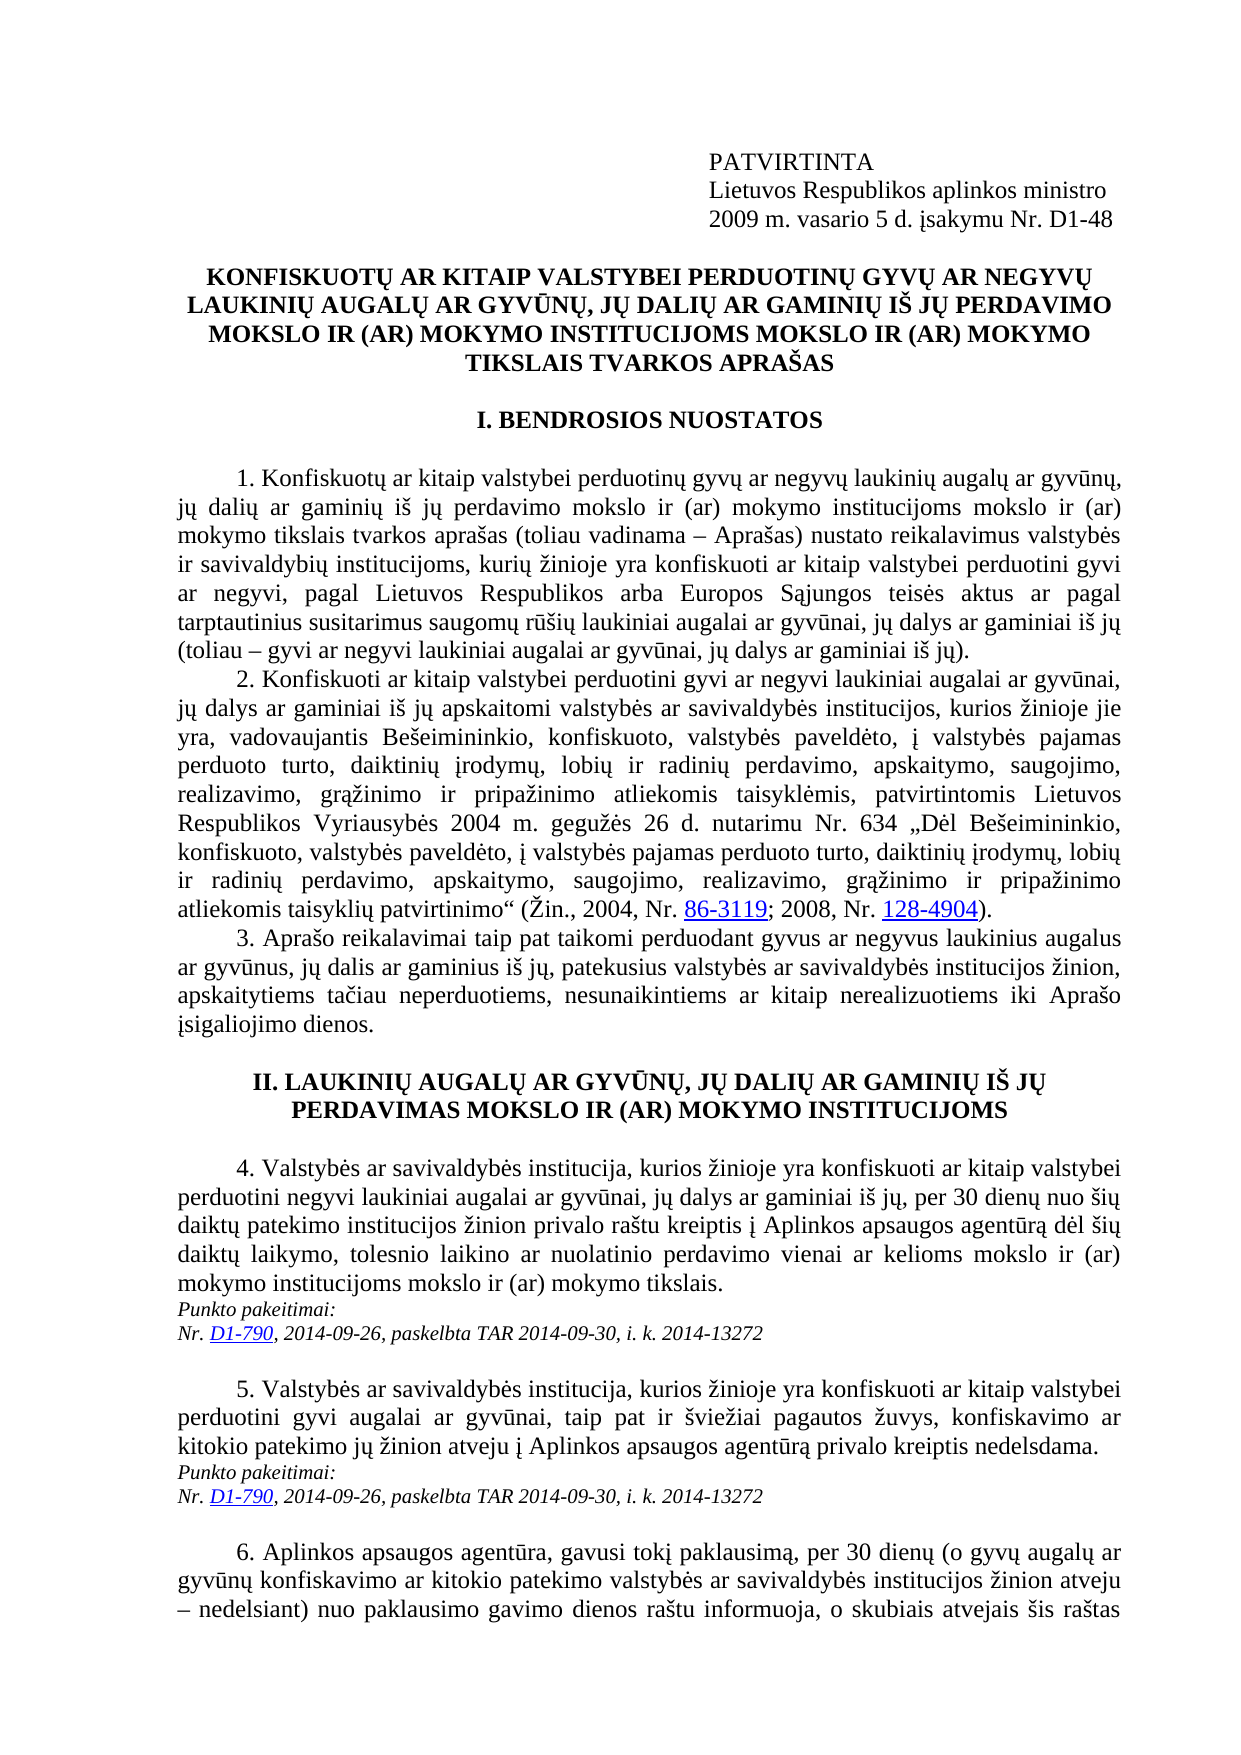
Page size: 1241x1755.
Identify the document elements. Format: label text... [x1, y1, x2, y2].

text 5. Valstybės ar savivaldybės institucija, kurios žinioje yra konfiskuoti ar kitaip valstybei perduotini gyvi augalai ar gyvūnai, taip pat ir šviežiai pagautos žuvys, konfiskavimo ar kitokio patekimo jų žinion atveju į Aplinkos apsaugos agentūrą privalo kreiptis nedelsdama. [177, 1374, 1122, 1460]
text Lietuvos Respublikos aplinkos ministro [177, 176, 1122, 204]
text 4. Valstybės ar savivaldybės institucija, kurios žinioje yra konfiskuoti ar kitaip valstybei perduotini negyvi laukiniai augalai ar gyvūnai, jų dalys ar gaminiai iš jų, per 30 dienų nuo šių daiktų patekimo institucijos žinion privalo raštu kreiptis į Aplinkos apsaugos agentūrą dėl šių daiktų laikymo, tolesnio laikino ar nuolatinio perdavimo vienai ar kelioms mokslo ir (ar) mokymo institucijoms mokslo ir (ar) mokymo tikslais. [177, 1153, 1122, 1297]
text Nr. D1-790, 2014-09-26, paskelbta TAR 2014-09-30, i. k. 2014-13272 [177, 1484, 1122, 1508]
text II. LAUKINIŲ AUGALŲ AR GYVŪNŲ, JŲ DALIŲ AR GAMINIŲ IŠ JŲ PERDAVIMAS MOKSLO IR (AR) MOKYMO INSTITUCIJOMS [177, 1067, 1122, 1124]
text I. BENDROSIOS NUOSTATOS [177, 406, 1122, 434]
text 1. Konfiskuotų ar kitaip valstybei perduotinų gyvų ar negyvų laukinių augalų ar gyvūnų, jų dalių ar gaminių iš jų perdavimo mokslo ir (ar) mokymo institucijoms mokslo ir (ar) mokymo tikslais tvarkos aprašas (toliau vadinama – Aprašas) nustato reikalavimus valstybės ir savivaldybių institucijoms, kurių žinioje yra konfiskuoti ar kitaip valstybei perduotini gyvi ar negyvi, pagal Lietuvos Respublikos arba Europos Sąjungos teisės aktus ar pagal tarptautinius susitarimus saugomų rūšių laukiniai augalai ar gyvūnai, jų dalys ar gaminiai iš jų (toliau – gyvi ar negyvi laukiniai augalai ar gyvūnai, jų dalys ar gaminiai iš jų). [177, 463, 1122, 664]
text 3. Aprašo reikalavimai taip pat taikomi perduodant gyvus ar negyvus laukinius augalus ar gyvūnus, jų dalis ar gaminius iš jų, patekusius valstybės ar savivaldybės institucijos žinion, apskaitytiems tačiau neperduotiems, nesunaikintiems ar kitaip nerealizuotiems iki Aprašo įsigaliojimo dienos. [177, 923, 1122, 1038]
text Punkto pakeitimai: [177, 1460, 1122, 1484]
text 6. Aplinkos apsaugos agentūra, gavusi tokį paklausimą, per 30 dienų (o gyvų augalų ar gyvūnų konfiskavimo ar kitokio patekimo valstybės ar savivaldybės institucijos žinion atveju – nedelsiant) nuo paklausimo gavimo dienos raštu informuoja, o skubiais atvejais šis raštas [177, 1537, 1122, 1623]
text PATVIRTINTA [177, 147, 1122, 176]
text 2. Konfiskuoti ar kitaip valstybei perduotini gyvi ar negyvi laukiniai augalai ar gyvūnai, jų dalys ar gaminiai iš jų apskaitomi valstybės ar savivaldybės institucijos, kurios žinioje jie yra, vadovaujantis Bešeimininkio, konfiskuoto, valstybės paveldėto, į valstybės pajamas perduoto turto, daiktinių įrodymų, lobių ir radinių perdavimo, apskaitymo, saugojimo, realizavimo, grąžinimo ir pripažinimo atliekomis taisyklėmis, patvirtintomis Lietuvos Respublikos Vyriausybės 2004 m. gegužės 26 d. nutarimu Nr. 634 „Dėl Bešeimininkio, konfiskuoto, valstybės paveldėto, į valstybės pajamas perduoto turto, daiktinių įrodymų, lobių ir radinių perdavimo, apskaitymo, saugojimo, realizavimo, grąžinimo ir pripažinimo atliekomis taisyklių patvirtinimo“ (Žin., 2004, Nr. 86-3119; 2008, Nr. 128-4904). [177, 664, 1122, 923]
text KONFISKUOTŲ AR KITAIP VALSTYBEI PERDUOTINŲ GYVŲ AR NEGYVŲ LAUKINIŲ AUGALŲ AR GYVŪNŲ, JŲ DALIŲ AR GAMINIŲ IŠ JŲ PERDAVIMO MOKSLO IR (AR) MOKYMO INSTITUCIJOMS MOKSLO IR (AR) MOKYMO TIKSLAIS TVARKOS APRAŠAS [177, 262, 1122, 377]
text Nr. D1-790, 2014-09-26, paskelbta TAR 2014-09-30, i. k. 2014-13272 [177, 1321, 1122, 1345]
text 2009 m. vasario 5 d. įsakymu Nr. D1-48 [177, 204, 1122, 233]
text Punkto pakeitimai: [177, 1297, 1122, 1321]
